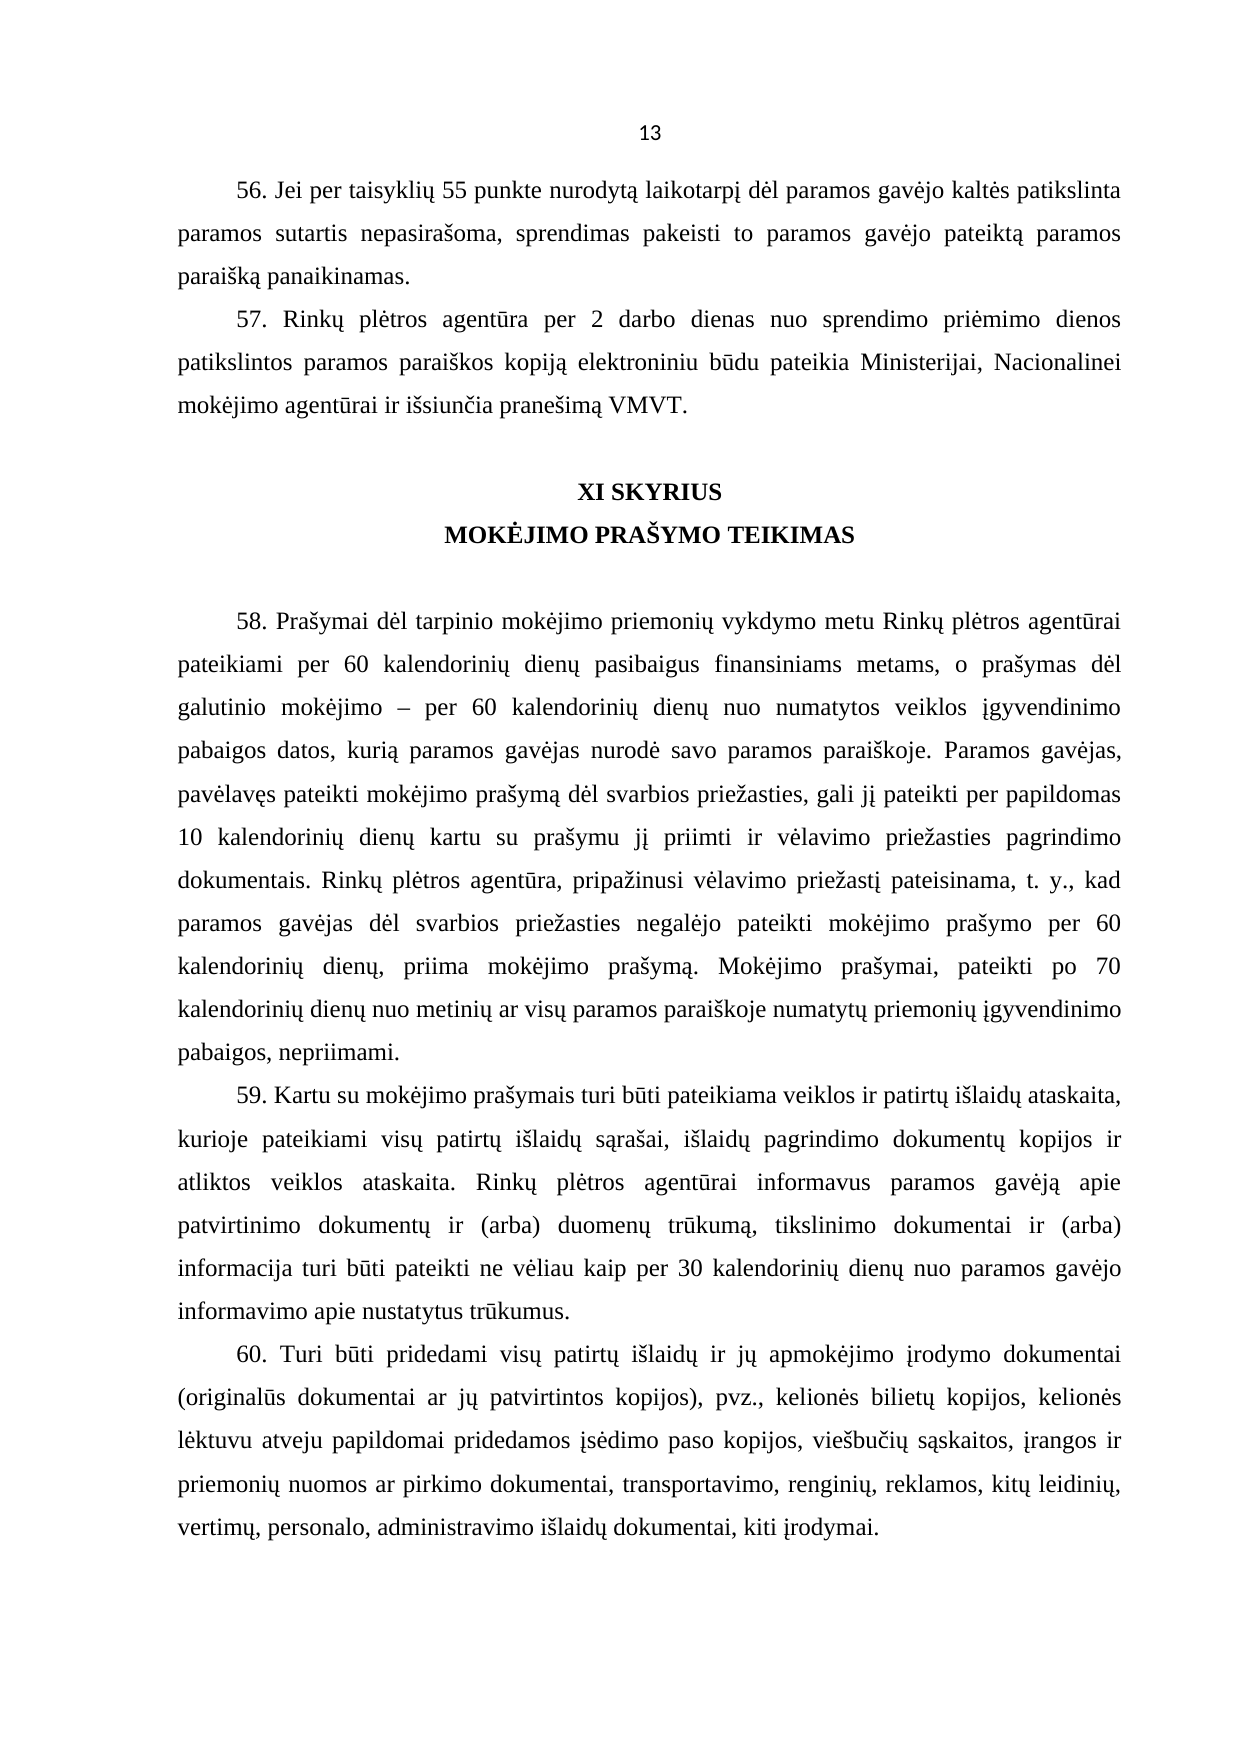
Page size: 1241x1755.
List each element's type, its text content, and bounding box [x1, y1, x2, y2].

text XI SKYRIUS [177, 477, 1122, 506]
text MOKĖJIMO PRAŠYMO TEIKIMAS [177, 520, 1122, 549]
text 58. Prašymai dėl tarpinio mokėjimo priemonių vykdymo metu Rinkų plėtros agentūrai pateikiami per 60 kalendorinių dienų pasibaigus finansiniams metams, o prašymas dėl galutinio mokėjimo – per 60 kalendorinių dienų nuo numatytos veiklos įgyvendinimo pabaigos datos, kurią paramos gavėjas nurodė savo paramos paraiškoje. Paramos gavėjas, pavėlavęs pateikti mokėjimo prašymą dėl svarbios priežasties, gali jį pateikti per papildomas 10 kalendorinių dienų kartu su prašymu jį priimti ir vėlavimo priežasties pagrindimo dokumentais. Rinkų plėtros agentūra, pripažinusi vėlavimo priežastį pateisinama, t. y., kad paramos gavėjas dėl svarbios priežasties negalėjo pateikti mokėjimo prašymo per 60 kalendorinių dienų, priima mokėjimo prašymą. Mokėjimo prašymai, pateikti po 70 kalendorinių dienų nuo metinių ar visų paramos paraiškoje numatytų priemonių įgyvendinimo pabaigos, nepriimami. [177, 606, 1122, 1066]
text 59. Kartu su mokėjimo prašymais turi būti pateikiama veiklos ir patirtų išlaidų ataskaita, kurioje pateikiami visų patirtų išlaidų sąrašai, išlaidų pagrindimo dokumentų kopijos ir atliktos veiklos ataskaita. Rinkų plėtros agentūrai informavus paramos gavėją apie patvirtinimo dokumentų ir (arba) duomenų trūkumą, tikslinimo dokumentai ir (arba) informacija turi būti pateikti ne vėliau kaip per 30 kalendorinių dienų nuo paramos gavėjo informavimo apie nustatytus trūkumus. [177, 1081, 1122, 1325]
text 60. Turi būti pridedami visų patirtų išlaidų ir jų apmokėjimo įrodymo dokumentai (originalūs dokumentai ar jų patvirtintos kopijos), pvz., kelionės bilietų kopijos, kelionės lėktuvu atveju papildomai pridedamos įsėdimo paso kopijos, viešbučių sąskaitos, įrangos ir priemonių nuomos ar pirkimo dokumentai, transportavimo, renginių, reklamos, kitų leidinių, vertimų, personalo, administravimo išlaidų dokumentai, kiti įrodymai. [177, 1339, 1122, 1541]
text 57. Rinkų plėtros agentūra per 2 darbo dienas nuo sprendimo priėmimo dienos patikslintos paramos paraiškos kopiją elektroniniu būdu pateikia Ministerijai, Nacionalinei mokėjimo agentūrai ir išsiunčia pranešimą VMVT. [177, 304, 1122, 419]
text 56. Jei per taisyklių 55 punkte nurodytą laikotarpį dėl paramos gavėjo kaltės patikslinta paramos sutartis nepasirašoma, sprendimas pakeisti to paramos gavėjo pateiktą paramos paraišką panaikinamas. [177, 175, 1122, 290]
